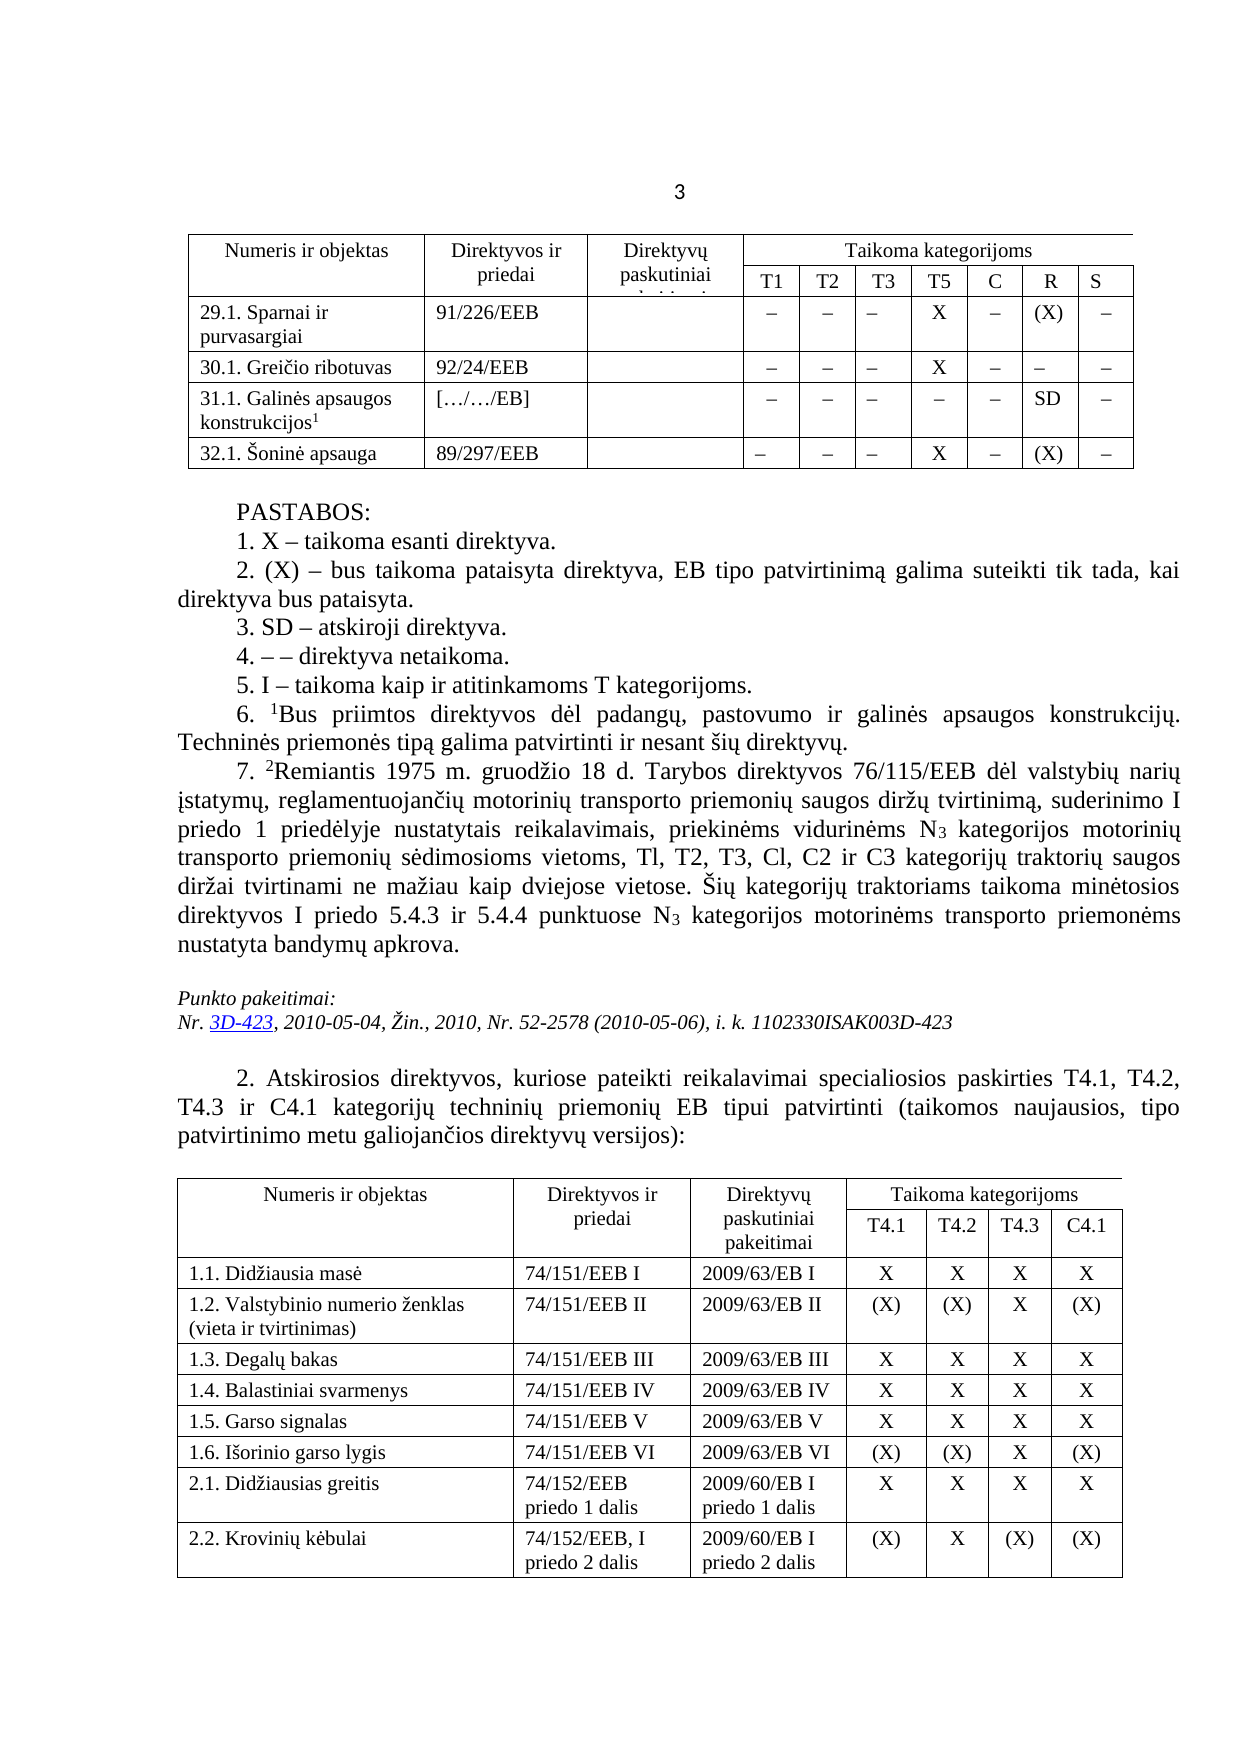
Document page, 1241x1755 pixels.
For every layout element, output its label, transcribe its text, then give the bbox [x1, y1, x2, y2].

table_cell 30.1. Greičio ribotuvas [189, 352, 424, 382]
table_cell S [1079, 266, 1133, 296]
table_cell 1.2. Valstybinio numerio ženklas (vieta ir tvirtinimas) [178, 1289, 513, 1343]
table_cell X [1052, 1375, 1122, 1405]
table_cell 2.2. Krovinių kėbulai [178, 1523, 513, 1577]
table_cell X [1052, 1258, 1122, 1288]
table_cell X [912, 438, 967, 468]
table_cell 2009/60/EB I priedo 1 dalis [691, 1468, 846, 1522]
table_cell T3 [856, 266, 911, 296]
table_cell X [927, 1406, 988, 1436]
table_cell [588, 383, 743, 437]
table_cell – [968, 297, 1022, 351]
text Punkto pakeitimai: [177, 986, 1181, 1010]
table_cell (X) [1023, 438, 1078, 468]
table_cell – [968, 383, 1022, 437]
table_header Direktyvos ir priedai [425, 235, 587, 296]
table_cell 2009/63/EB I [691, 1258, 846, 1288]
table_cell (X) [1052, 1289, 1122, 1343]
table_header Numeris ir objektas [189, 235, 424, 296]
table_cell – [1023, 352, 1078, 382]
table_cell – [1079, 297, 1133, 351]
table_cell [588, 438, 743, 468]
table_cell – [744, 352, 799, 382]
table_cell X [847, 1406, 926, 1436]
table_cell X [989, 1375, 1051, 1405]
table_cell X [927, 1375, 988, 1405]
table_cell (X) [927, 1437, 988, 1467]
table_cell [588, 352, 743, 382]
table_header Taikoma kategorijoms [744, 235, 1133, 265]
table_cell 2009/60/EB I priedo 2 dalis [691, 1523, 846, 1577]
table_cell T5 [912, 266, 967, 296]
table_cell T4.1 [847, 1210, 926, 1257]
table_cell (X) [847, 1523, 926, 1577]
table_cell 74/152/EEB priedo 1 dalis [514, 1468, 690, 1522]
table_cell – [968, 352, 1022, 382]
table_cell – [744, 297, 799, 351]
table_cell X [1052, 1468, 1122, 1522]
table_cell – [744, 383, 799, 437]
table_cell 1.1. Didžiausia masė [178, 1258, 513, 1288]
table_cell (X) [1052, 1437, 1122, 1467]
table_cell (X) [847, 1289, 926, 1343]
table_cell X [927, 1468, 988, 1522]
table_cell X [989, 1344, 1051, 1374]
table_cell 2009/63/EB III [691, 1344, 846, 1374]
table_cell 1.5. Garso signalas [178, 1406, 513, 1436]
table_cell C4.1 [1052, 1210, 1122, 1257]
text 3. SD – atskiroji direktyva. [177, 612, 1181, 641]
table_cell X [847, 1468, 926, 1522]
table_cell R [1023, 266, 1078, 296]
table_header Direktyvos ir priedai [514, 1179, 690, 1257]
table_cell 1.6. Išorinio garso lygis [178, 1437, 513, 1467]
table_cell – [856, 383, 911, 437]
table_cell X [912, 297, 967, 351]
table_cell 29.1. Sparnai ir purvasargiai [189, 297, 424, 351]
table_cell X [847, 1375, 926, 1405]
text 2. (X) – bus taikoma pataisyta direktyva, EB tipo patvirtinimą galima suteikti tik tada, kai direktyva bus pataisyta. [177, 555, 1181, 612]
table_cell – [856, 438, 911, 468]
text 7. 2Remiantis 1975 m. gruodžio 18 d. Tarybos direktyvos 76/115/EEB dėl valstybių narių įstatymų, reglamentuojančių motorinių transporto priemonių saugos diržų tvirtinimą, suderinimo I priedo 1 priedėlyje nustatytais reikalavimais, priekinėms vidurinėms N3 kategorijos motorinių transporto priemonių sėdimosioms vietoms, Tl, T2, T3, Cl, C2 ir C3 kategorijų traktorių saugos diržai tvirtinami ne mažiau kaip dviejose vietose. Šių kategorijų traktoriams taikoma minėtosios direktyvos I priedo 5.4.3 ir 5.4.4 punktuose N3 kategorijos motorinėms transporto priemonėms nustatyta bandymų apkrova. [177, 756, 1181, 957]
table_cell T2 [800, 266, 855, 296]
table_cell X [989, 1289, 1051, 1343]
table_cell X [989, 1258, 1051, 1288]
table_cell 74/151/EEB II [514, 1289, 690, 1343]
table_header Numeris ir objektas [178, 1179, 513, 1257]
table_cell 32.1. Šoninė apsauga [189, 438, 424, 468]
text Nr. 3D-423, 2010-05-04, Žin., 2010, Nr. 52-2578 (2010-05-06), i. k. 1102330ISAK003D-423 [177, 1010, 1181, 1034]
table_cell 2009/63/EB V [691, 1406, 846, 1436]
table_cell (X) [847, 1437, 926, 1467]
table_cell – [1079, 438, 1133, 468]
table_cell (X) [989, 1523, 1051, 1577]
table_cell (X) [1052, 1523, 1122, 1577]
table_cell 74/151/EEB IV [514, 1375, 690, 1405]
table_cell – [856, 352, 911, 382]
table_cell 2009/63/EB VI [691, 1437, 846, 1467]
table_cell […/…/EB] [425, 383, 587, 437]
table_cell X [1052, 1344, 1122, 1374]
table_cell T4.2 [927, 1210, 988, 1257]
table_cell – [800, 438, 855, 468]
table_cell X [1052, 1406, 1122, 1436]
table_cell – [800, 352, 855, 382]
table_cell X [927, 1344, 988, 1374]
text 6. 1Bus priimtos direktyvos dėl padangų, pastovumo ir galinės apsaugos konstrukcijų. Techninės priemonės tipą galima patvirtinti ir nesant šių direktyvų. [177, 699, 1181, 756]
table_cell 74/151/EEB I [514, 1258, 690, 1288]
table_cell – [912, 383, 967, 437]
table_cell (X) [1023, 297, 1078, 351]
table_cell X [847, 1344, 926, 1374]
table_cell 2.1. Didžiausias greitis [178, 1468, 513, 1522]
text 5. I – taikoma kaip ir atitinkamoms T kategorijoms. [177, 670, 1181, 699]
table_cell 2009/63/EB II [691, 1289, 846, 1343]
table_cell 31.1. Galinės apsaugos konstrukcijos1 [189, 383, 424, 437]
table_cell 74/151/EEB VI [514, 1437, 690, 1467]
table_cell X [989, 1468, 1051, 1522]
table_cell 89/297/EEB [425, 438, 587, 468]
table_header Direktyvų paskutiniai pakeitimai [588, 235, 743, 296]
table_header Taikoma kategorijoms [847, 1179, 1122, 1209]
table_cell 2009/63/EB IV [691, 1375, 846, 1405]
table_cell 74/152/EEB, I priedo 2 dalis [514, 1523, 690, 1577]
table_cell T1 [744, 266, 799, 296]
table_cell – [856, 297, 911, 351]
table_header Direktyvų paskutiniai pakeitimai [691, 1179, 846, 1257]
table_cell – [1079, 383, 1133, 437]
table_cell 74/151/EEB V [514, 1406, 690, 1436]
table_cell T4.3 [989, 1210, 1051, 1257]
text 4. – – direktyva netaikoma. [177, 641, 1181, 670]
table_cell X [927, 1523, 988, 1577]
table_cell 1.3. Degalų bakas [178, 1344, 513, 1374]
table_cell 92/24/EEB [425, 352, 587, 382]
table_cell X [912, 352, 967, 382]
table_cell – [968, 438, 1022, 468]
table_cell 1.4. Balastiniai svarmenys [178, 1375, 513, 1405]
text 2. Atskirosios direktyvos, kuriose pateikti reikalavimai specialiosios paskirties T4.1, T4.2, T4.3 ir C4.1 kategorijų techninių priemonių EB tipui patvirtinti (taikomos naujausios, tipo patvirtinimo metu galiojančios direktyvų versijos): [177, 1063, 1181, 1149]
table_cell 74/151/EEB III [514, 1344, 690, 1374]
table_cell – [744, 438, 799, 468]
table_cell – [800, 297, 855, 351]
table_cell X [847, 1258, 926, 1288]
table_cell X [989, 1437, 1051, 1467]
table_cell – [800, 383, 855, 437]
text 1. X – taikoma esanti direktyva. [177, 526, 1181, 555]
table_cell C [968, 266, 1022, 296]
table_cell 91/226/EEB [425, 297, 587, 351]
table_cell (X) [927, 1289, 988, 1343]
table_cell [588, 297, 743, 351]
table_cell X [989, 1406, 1051, 1436]
text PASTABOS: [177, 497, 1181, 526]
table_cell SD [1023, 383, 1078, 437]
table_cell – [1079, 352, 1133, 382]
table_cell X [927, 1258, 988, 1288]
